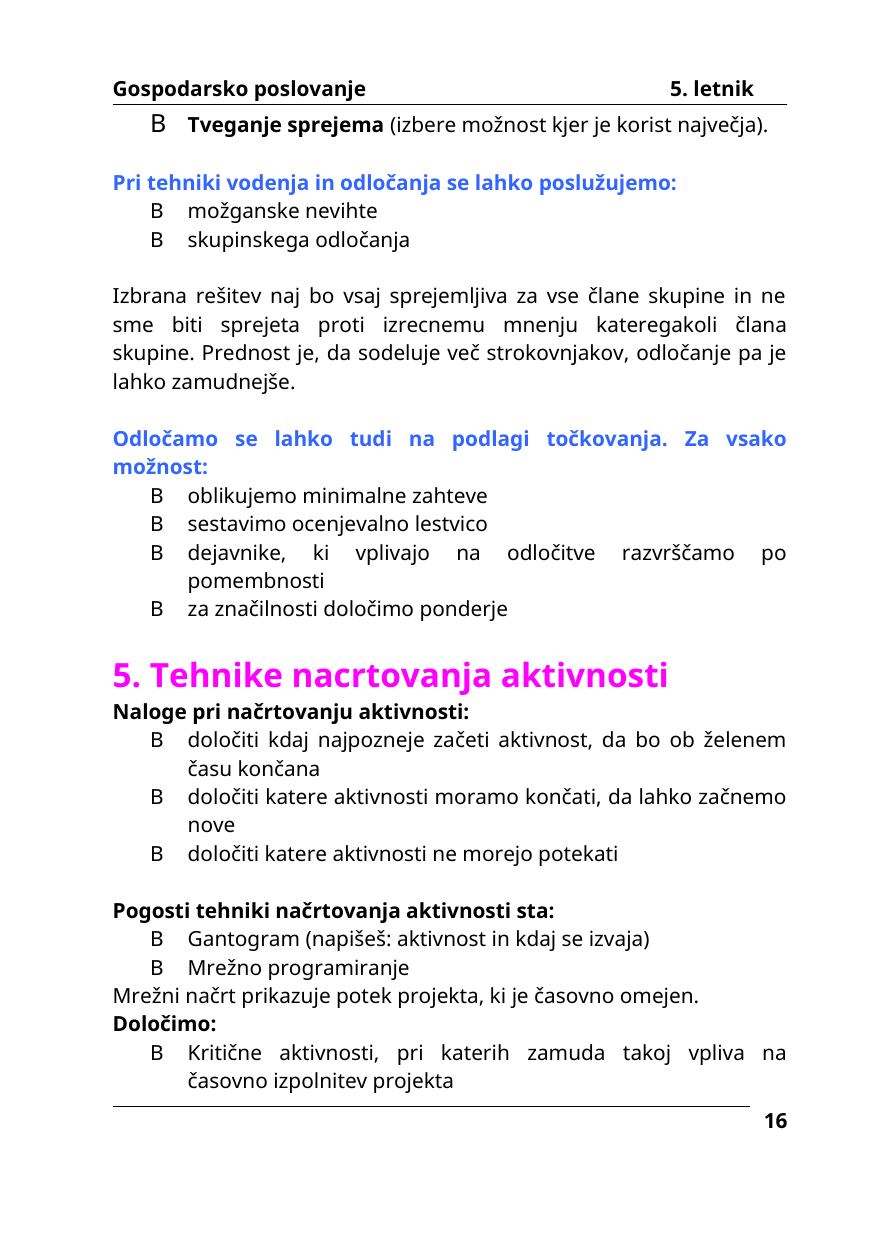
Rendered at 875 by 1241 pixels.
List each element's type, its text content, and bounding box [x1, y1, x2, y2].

text Pri tehniki vodenja in odločanja se lahko poslužujemo: [112, 168, 787, 196]
text Odločamo se lahko tudi na podlagi točkovanja. Za vsako možnost: [112, 424, 787, 481]
text Pogosti tehniki načrtovanja aktivnosti sta: [112, 896, 787, 924]
list Mrežno programiranje [150, 953, 787, 981]
text Izbrana rešitev naj bo vsaj sprejemljiva za vse člane skupine in ne sme biti sprejeta proti izrecnemu mnenju kateregakoli člana skupine. Prednost je, da sodeluje več strokovnjakov, odločanje pa je lahko zamudnejše. [112, 282, 787, 395]
text Določimo: [112, 1009, 787, 1038]
list določiti katere aktivnosti ne morejo potekati [150, 839, 787, 867]
list določiti katere aktivnosti moramo končati, da lahko začnemo nove [150, 782, 787, 839]
list sestavimo ocenjevalno lestvico [150, 509, 787, 538]
text 5. Tehnike nacrtovanja aktivnosti [112, 651, 787, 697]
list dejavnike, ki vplivajo na odločitve razvrščamo po pomembnosti [150, 538, 787, 594]
list določiti kdaj najpozneje začeti aktivnost, da bo ob želenem času končana [150, 725, 787, 782]
list možganske nevihte [150, 196, 787, 225]
list Kritične aktivnosti, pri katerih zamuda takoj vpliva na časovno izpolnitev projekta [150, 1038, 787, 1095]
list Tveganje sprejema (izbere možnost kjer je korist največja). [150, 105, 787, 139]
list za značilnosti določimo ponderje [150, 594, 787, 623]
text Mrežni načrt prikazuje potek projekta, ki je časovno omejen. [112, 981, 787, 1009]
list Gantogram (napišeš: aktivnost in kdaj se izvaja) [150, 924, 787, 953]
list oblikujemo minimalne zahteve [150, 481, 787, 509]
text Naloge pri načrtovanju aktivnosti: [112, 697, 787, 725]
list skupinskega odločanja [150, 225, 787, 253]
